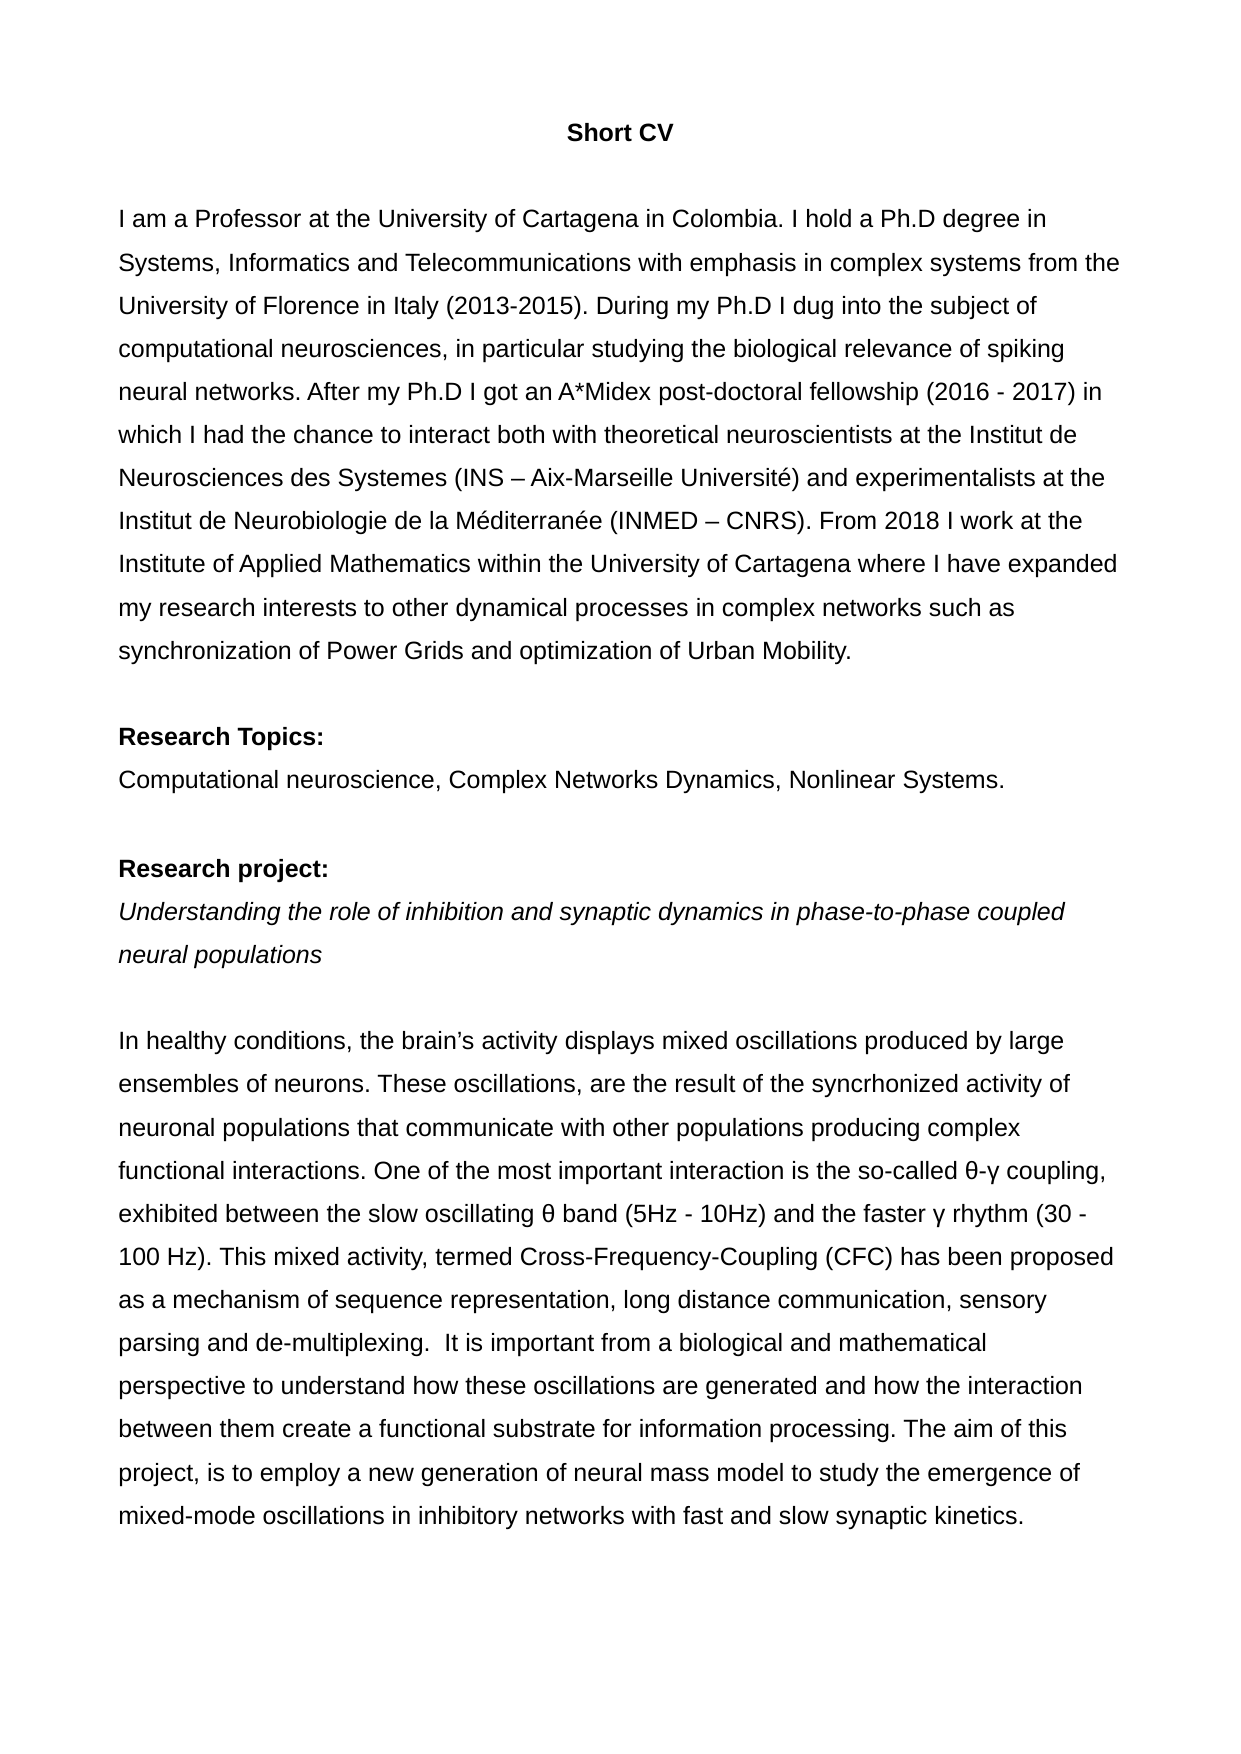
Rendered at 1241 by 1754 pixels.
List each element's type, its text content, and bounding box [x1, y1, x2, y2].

subtitle Research Topics: [118, 722, 1122, 751]
subtitle Research project: [118, 854, 1122, 883]
subtitle Computational neuroscience, Complex Networks Dynamics, Nonlinear Systems. [118, 765, 1122, 794]
subtitle Short CV [118, 118, 1122, 147]
text In healthy conditions, the brain’s activity displays mixed oscillations produced by large ensembles of neurons. These oscillations, are the result of the syncrhonized activity of neuronal populations that communicate with other populations producing complex functional interactions. One of the most important interaction is the so-called θ-γ coupling, exhibited between the slow oscillating θ band (5Hz - 10Hz) and the faster γ rhythm (30 -100 Hz). This mixed activity, termed Cross-Frequency-Coupling (CFC) has been proposed as a mechanism of sequence representation, long distance communication, sensory parsing and de-multiplexing. It is important from a biological and mathematical perspective to understand how these oscillations are generated and how the interaction between them create a functional substrate for information processing. The aim of this project, is to employ a new generation of neural mass model to study the emergence of mixed-mode oscillations in inhibitory networks with fast and slow synaptic kinetics. [118, 1026, 1122, 1529]
subtitle Understanding the role of inhibition and synaptic dynamics in phase-to-phase coupled neural populations [118, 897, 1122, 969]
subtitle I am a Professor at the University of Cartagena in Colombia. I hold a Ph.D degree in Systems, Informatics and Telecommunications with emphasis in complex systems from the University of Florence in Italy (2013-2015). During my Ph.D I dug into the subject of computational neurosciences, in particular studying the biological relevance of spiking neural networks. After my Ph.D I got an A*Midex post-doctoral fellowship (2016 - 2017) in which I had the chance to interact both with theoretical neuroscientists at the Institut de Neurosciences des Systemes (INS – Aix-Marseille Université) and experimentalists at the Institut de Neurobiologie de la Méditerranée (INMED – CNRS). From 2018 I work at the Institute of Applied Mathematics within the University of Cartagena where I have expanded my research interests to other dynamical processes in complex networks such as synchronization of Power Grids and optimization of Urban Mobility. [118, 204, 1122, 664]
